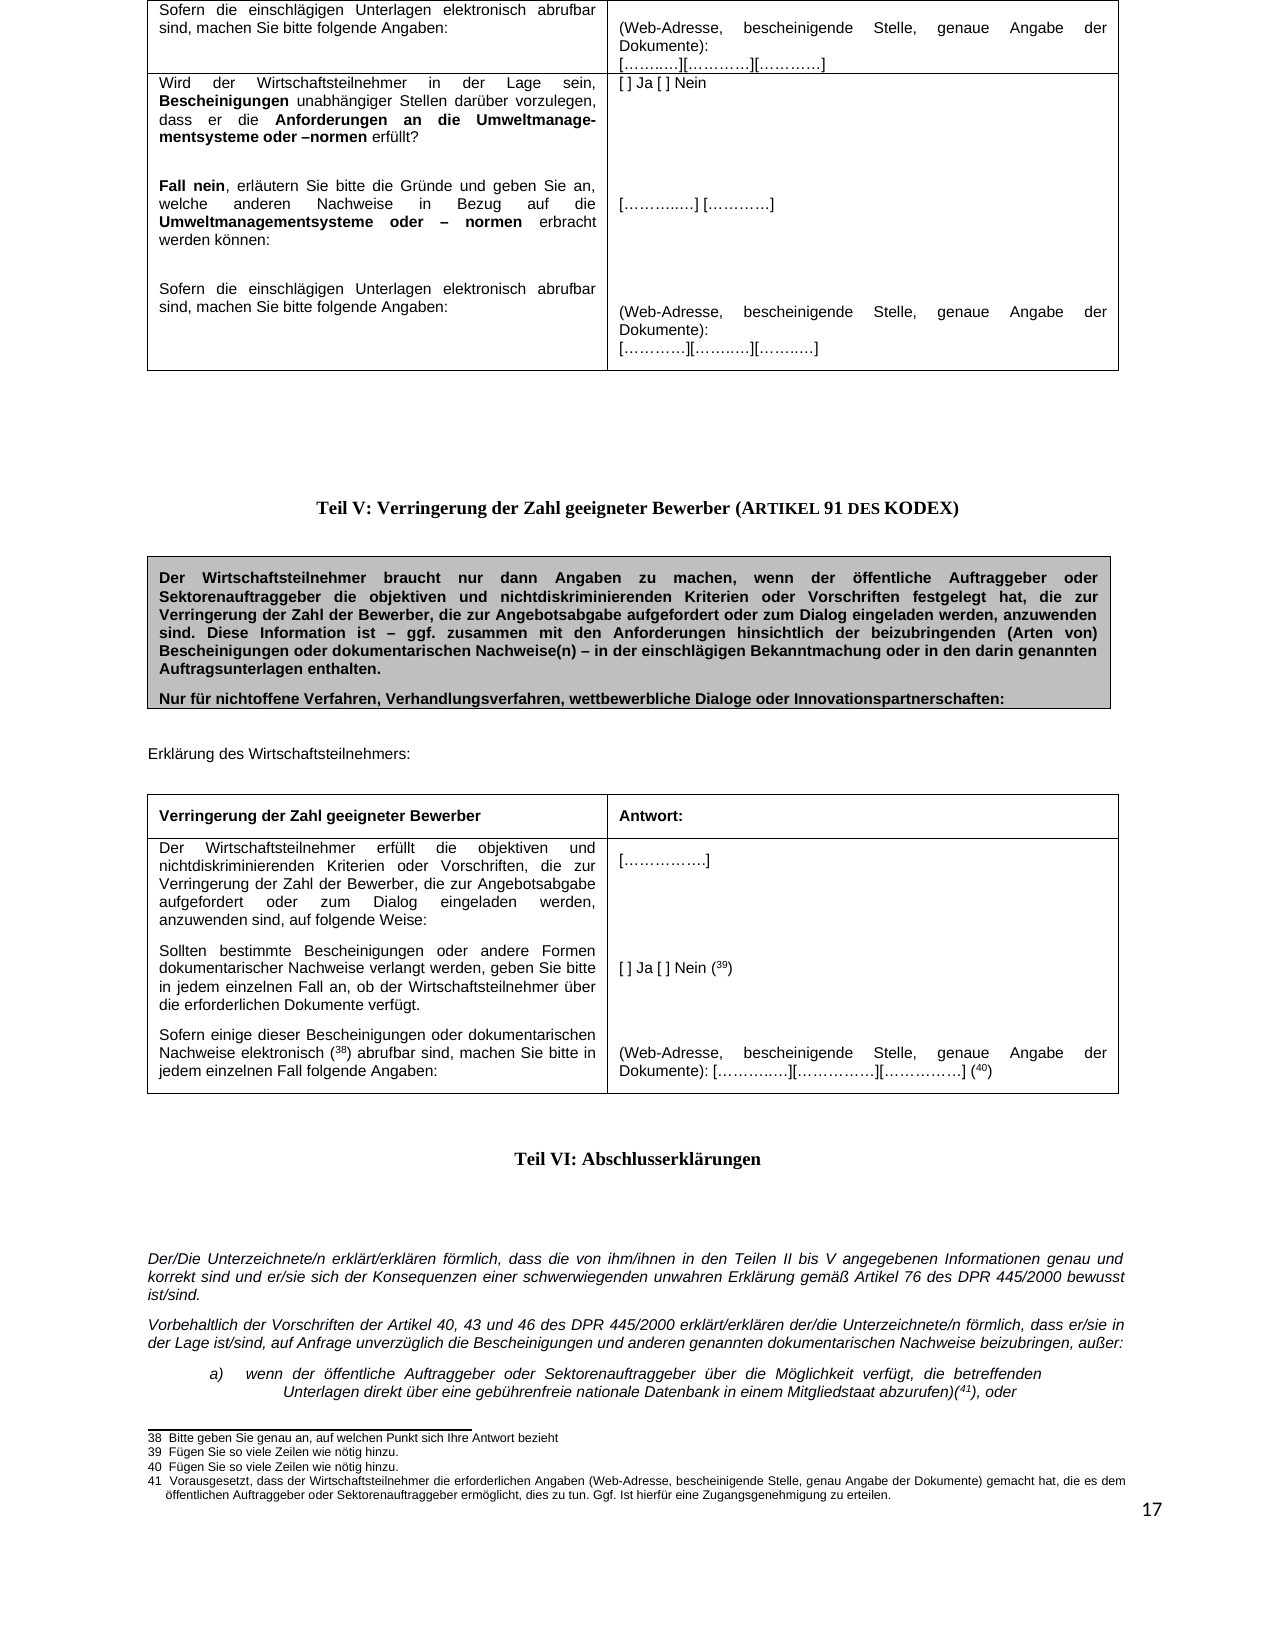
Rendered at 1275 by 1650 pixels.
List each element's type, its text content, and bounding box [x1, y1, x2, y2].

table_cell [ ] Ja [ ] Nein [………..…] […………] (Web-Adresse, bescheinigende Stelle, genaue Angabe der Dokumente): […………][……..…][……..…] [608, 74, 1118, 369]
list wenn der öffentliche Auftraggeber oder Sektorenauftraggeber über die Möglichkeit verfügt, die betreffenden Unterlagen direkt über eine gebührenfreie nationale Datenbank in einem Mitgliedstaat abzurufen)(), oder [209, 1364, 1045, 1401]
table_cell […………….] [ ] Ja [ ] Nein () (Web-Adresse, bescheinigende Stelle, genaue Angabe der Dokumente): [………..…][……………][……………] () [608, 839, 1118, 1092]
subtitle Teil VI: Abschlusserklärungen [148, 1147, 1127, 1169]
text Der/Die Unterzeichnete/n erklärt/erklären förmlich, dass die von ihm/ihnen in den Teilen II bis V angegebenen Informationen genau und korrekt sind und er/sie sich der Konsequenzen einer schwerwiegenden unwahren Erklärung gemäß Artikel 76 des DPR 445/2000 bewusst ist/sind. [148, 1249, 1127, 1304]
table_cell Wird der Wirtschaftsteilnehmer in der Lage sein, Bescheinigungen unabhängiger Stellen darüber vorzulegen, dass er die Anforderungen an die Umweltmanage-mentsysteme oder –normen erfüllt? Fall nein, erläutern Sie bitte die Gründe und geben Sie an, welche anderen Nachweise in Bezug auf die Umweltmanagementsysteme oder – normen erbracht werden können: Sofern die einschlägigen Unterlagen elektronisch abrufbar sind, machen Sie bitte folgende Angaben: [148, 74, 607, 369]
table_header Verringerung der Zahl geeigneter Bewerber [148, 795, 607, 838]
list Vorausgesetzt, dass der Wirtschaftsteilnehmer die erforderlichen Angaben (Web-Adresse, bescheinigende Stelle, genau Angabe der Dokumente) gemacht hat, die es dem öffentlichen Auftraggeber oder Sektorenauftraggeber ermöglicht, dies zu tun. Ggf. Ist hierfür eine Zugangsgenehmigung zu erteilen. [148, 1473, 1127, 1502]
text Vorbehaltlich der Vorschriften der Artikel 40, 43 und 46 des DPR 445/2000 erklärt/erklären der/die Unterzeichnete/n förmlich, dass er/sie in der Lage ist/sind, auf Anfrage unverzüglich die Bescheinigungen und anderen genannten dokumentarischen Nachweise beizubringen, außer: [148, 1316, 1127, 1352]
table_cell (Web-Adresse, bescheinigende Stelle, genaue Angabe der Dokumente): [……..…][…………][…………] [608, 1, 1118, 73]
table_cell Der Wirtschaftsteilnehmer erfüllt die objektiven und nichtdiskriminierenden Kriterien oder Vorschriften, die zur Verringerung der Zahl der Bewerber, die zur Angebotsabgabe aufgefordert oder zum Dialog eingeladen werden, anzuwenden sind, auf folgende Weise: Sollten bestimmte Bescheinigungen oder andere Formen dokumentarischer Nachweise verlangt werden, geben Sie bitte in jedem einzelnen Fall an, ob der Wirtschaftsteilnehmer über die erforderlichen Dokumente verfügt. Sofern einige dieser Bescheinigungen oder dokumentarischen Nachweise elektronisch () abrufbar sind, machen Sie bitte in jedem einzelnen Fall folgende Angaben: [148, 839, 607, 1092]
table_header Antwort: [608, 795, 1118, 838]
table_header Der Wirtschaftsteilnehmer braucht nur dann Angaben zu machen, wenn der öffentliche Auftraggeber oder Sektorenauftraggeber die objektiven und nichtdiskriminierenden Kriterien oder Vorschriften festgelegt hat, die zur Verringerung der Zahl der Bewerber, die zur Angebotsabgabe aufgefordert oder zum Dialog eingeladen werden, anzuwenden sind. Diese Information ist – ggf. zusammen mit den Anforderungen hinsichtlich der beizubringenden (Arten von) Bescheinigungen oder dokumentarischen Nachweise(n) – in der einschlägigen Bekanntmachung oder in den darin genannten Auftragsunterlagen enthalten. Nur für nichtoffene Verfahren, Verhandlungsverfahren, wettbewerbliche Dialoge oder Innovationspartnerschaften: [148, 557, 1110, 708]
text Erklärung des Wirtschaftsteilnehmers: [148, 745, 1127, 763]
subtitle Teil V: Verringerung der Zahl geeigneter Bewerber (ARTIKEL 91 DES KODEX) [148, 497, 1127, 518]
table_cell Sofern die einschlägigen Unterlagen elektronisch abrufbar sind, machen Sie bitte folgende Angaben: [148, 1, 607, 73]
